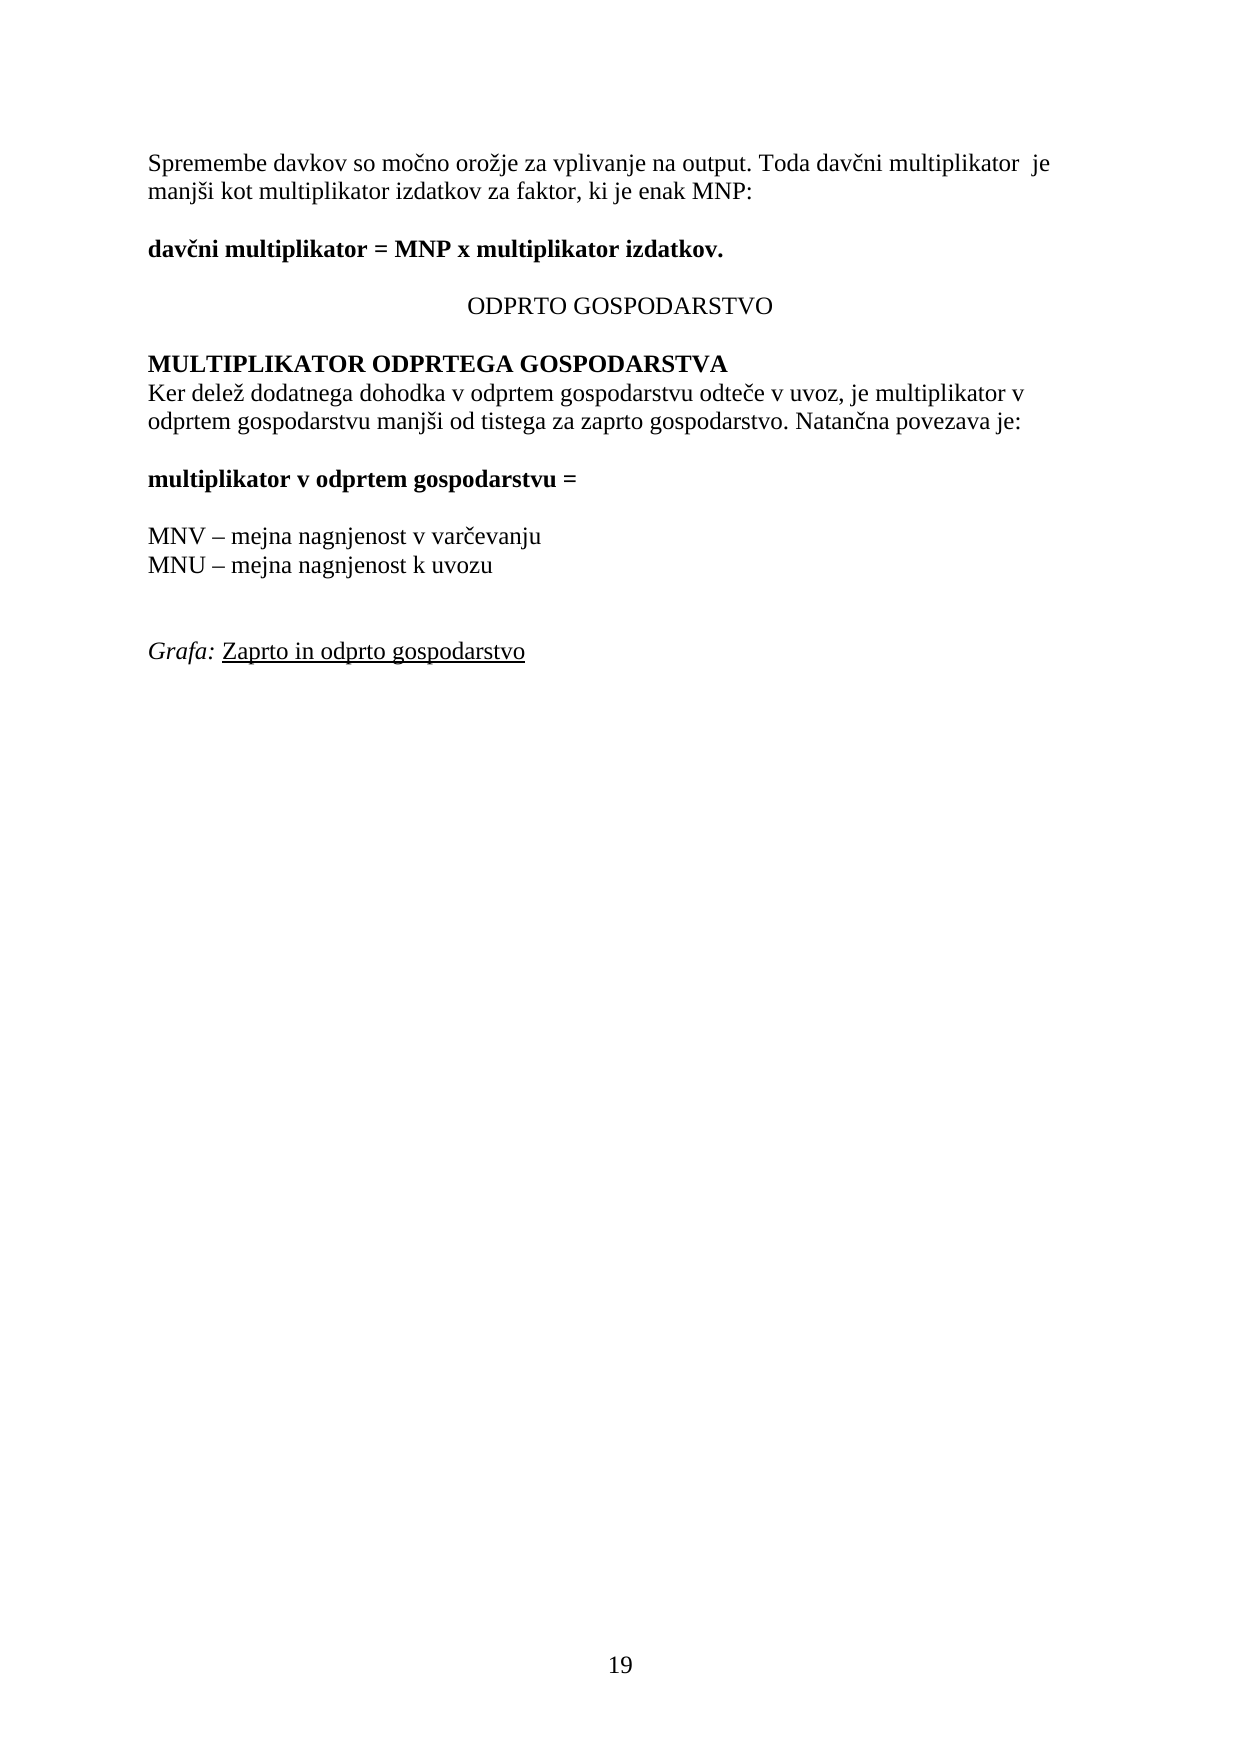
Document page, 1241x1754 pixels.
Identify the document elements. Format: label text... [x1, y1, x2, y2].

text MNU – mejna nagnjenost k uvozu [148, 550, 1093, 579]
text multiplikator v odprtem gospodarstvu = [148, 464, 1093, 493]
text MNV – mejna nagnjenost v varčevanju [148, 521, 1093, 550]
text Ker delež dodatnega dohodka v odprtem gospodarstvu odteče v uvoz, je multiplikator v odprtem gospodarstvu manjši od tistega za zaprto gospodarstvo. Natančna povezava je: [148, 378, 1093, 435]
text Grafa: Zaprto in odprto gospodarstvo [148, 636, 1093, 665]
text ODPRTO GOSPODARSTVO [148, 291, 1093, 320]
text davčni multiplikator = MNP x multiplikator izdatkov. [148, 234, 1093, 263]
text MULTIPLIKATOR ODPRTEGA GOSPODARSTVA [148, 349, 1093, 378]
text Spremembe davkov so močno orožje za vplivanje na output. Toda davčni multiplikator je manjši kot multiplikator izdatkov za faktor, ki je enak MNP: [148, 148, 1093, 205]
